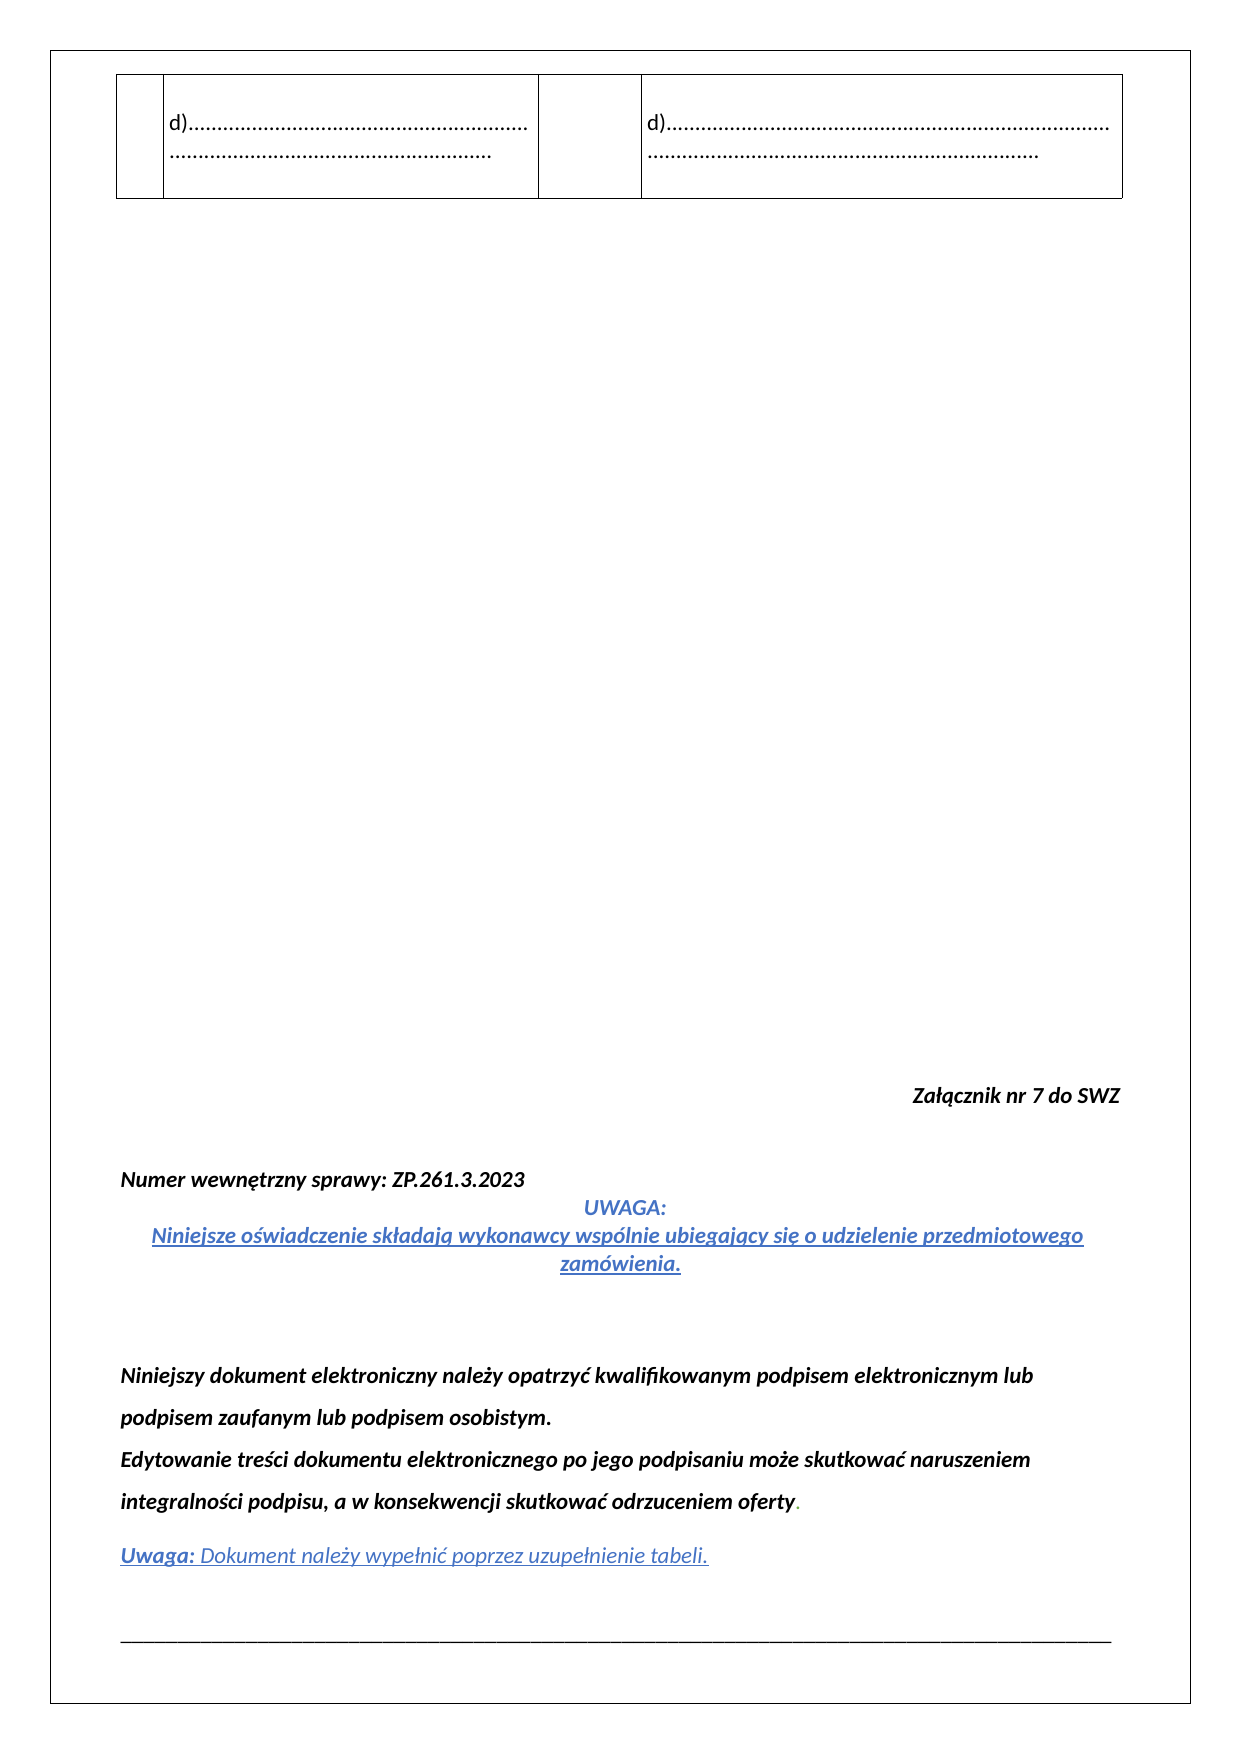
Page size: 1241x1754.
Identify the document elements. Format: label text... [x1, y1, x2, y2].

table_cell d)................................................................................................................................................. [642, 75, 1122, 198]
text Załącznik nr 7 do SWZ [120, 1081, 1122, 1109]
table_cell d)................................................................................................................... [164, 75, 538, 198]
list Niniejszy dokument elektroniczny należy opatrzyć kwalifikowanym podpisem elektronicznym lub podpisem zaufanym lub podpisem osobistym. [120, 1361, 1122, 1431]
list Niniejsze oświadczenie składają wykonawcy wspólnie ubiegający się o udzielenie przedmiotowego [120, 1221, 1122, 1249]
table_cell [539, 75, 641, 198]
text Edytowanie treści dokumentu elektronicznego po jego podpisaniu może skutkować naruszeniem integralności podpisu, a w konsekwencji skutkować odrzuceniem oferty. [120, 1445, 1122, 1515]
list Numer wewnętrzny sprawy: ZP.261.3.2023 [120, 1165, 1122, 1193]
list Uwaga: Dokument należy wypełnić poprzez uzupełnienie tabeli. [120, 1541, 1122, 1569]
list zamówienia. [120, 1249, 1122, 1277]
list UWAGA: [120, 1193, 1122, 1221]
table_cell [117, 75, 163, 198]
